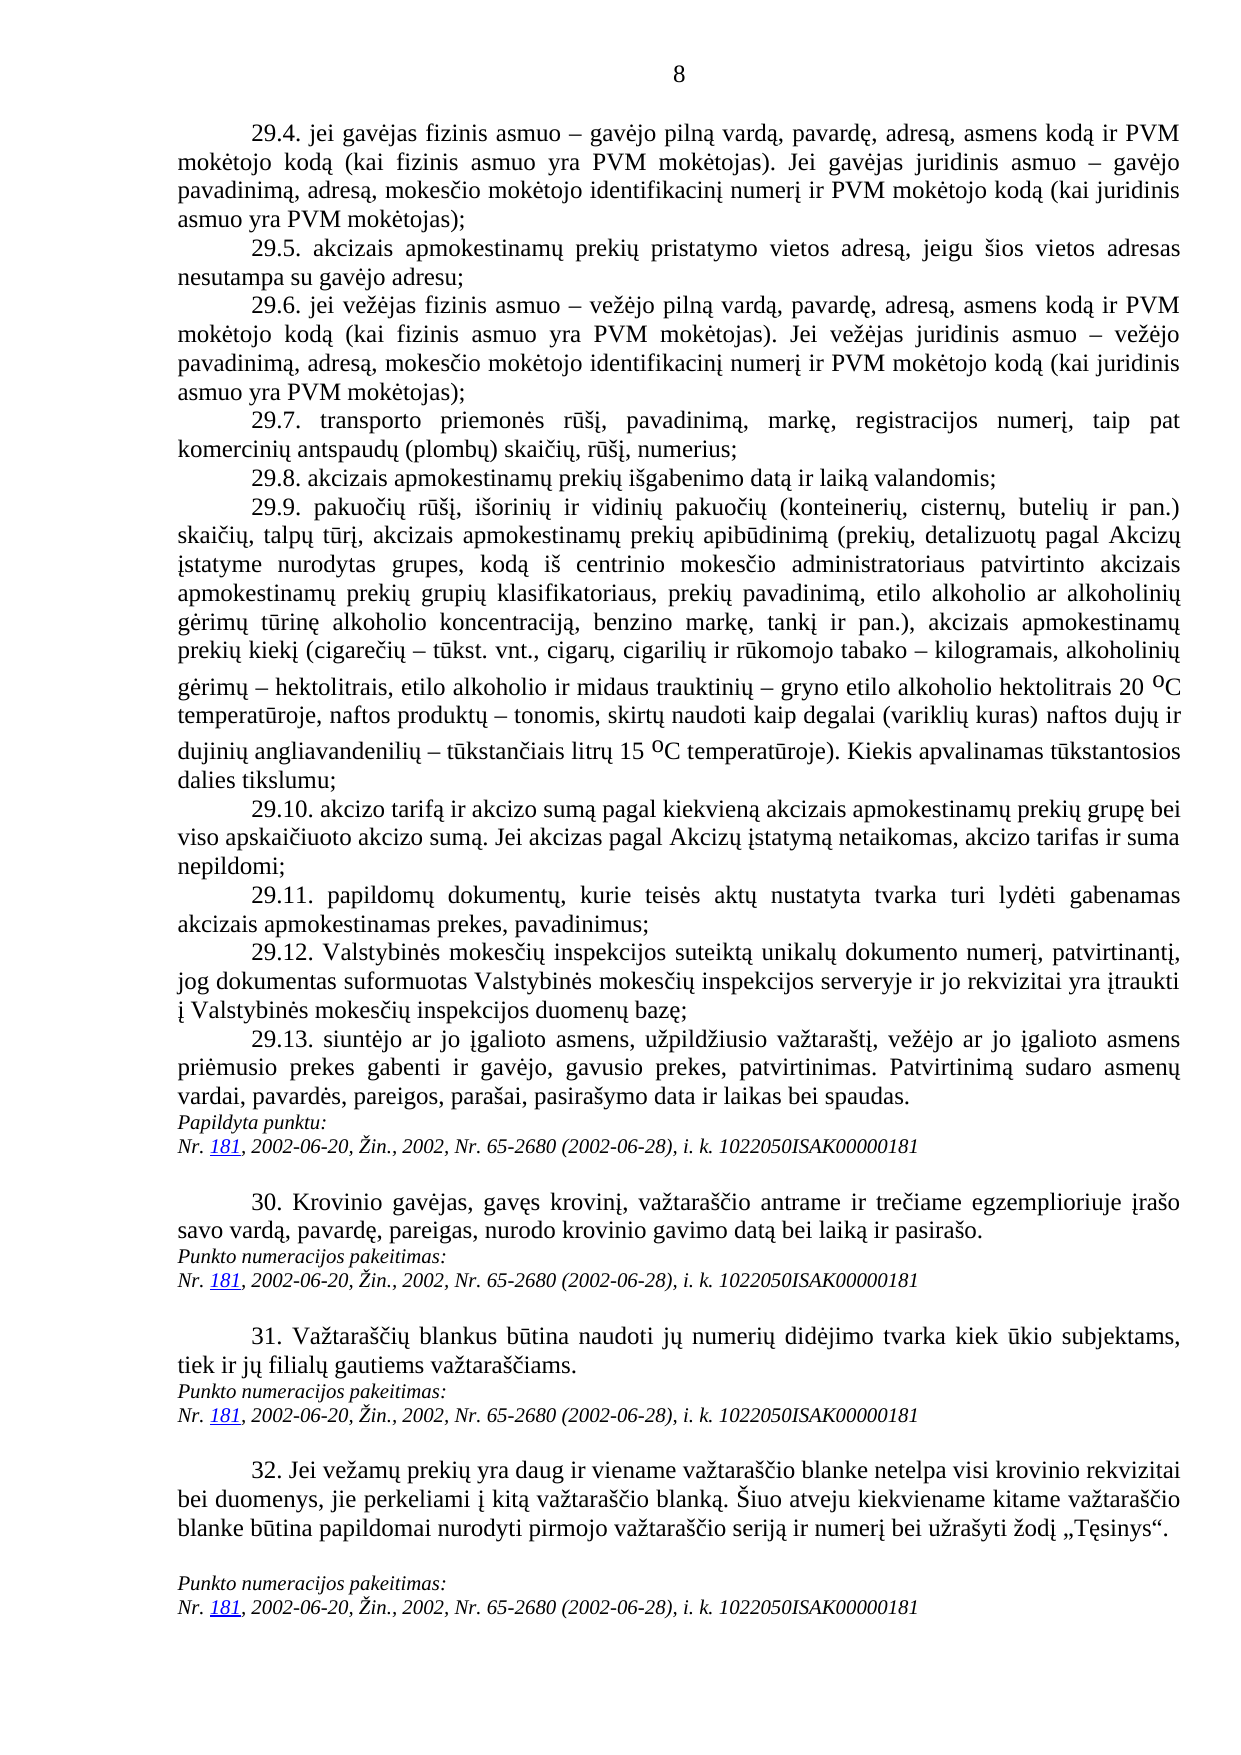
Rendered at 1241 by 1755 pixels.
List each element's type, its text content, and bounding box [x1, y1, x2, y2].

text 29.9. pakuočių rūšį, išorinių ir vidinių pakuočių (konteinerių, cisternų, butelių ir pan.) skaičių, talpų tūrį, akcizais apmokestinamų prekių apibūdinimą (prekių, detalizuotų pagal Akcizų įstatyme nurodytas grupes, kodą iš centrinio mokesčio administratoriaus patvirtinto akcizais apmokestinamų prekių grupių klasifikatoriaus, prekių pavadinimą, etilo alkoholio ar alkoholinių gėrimų tūrinę alkoholio koncentraciją, benzino markę, tankį ir pan.), akcizais apmokestinamų prekių kiekį (cigarečių – tūkst. vnt., cigarų, cigarilių ir rūkomojo tabako – kilogramais, alkoholinių gėrimų – hektolitrais, etilo alkoholio ir midaus trauktinių – gryno etilo alkoholio hektolitrais 20 oC temperatūroje, naftos produktų – tonomis, skirtų naudoti kaip degalai (variklių kuras) naftos dujų ir dujinių angliavandenilių – tūkstančiais litrų 15 oC temperatūroje). Kiekis apvalinamas tūkstantosios dalies tikslumu; [177, 492, 1181, 794]
text 29.5. akcizais apmokestinamų prekių pristatymo vietos adresą, jeigu šios vietos adresas nesutampa su gavėjo adresu; [177, 233, 1181, 291]
text 32. Jei vežamų prekių yra daug ir viename važtaraščio blanke netelpa visi krovinio rekvizitai bei duomenys, jie perkeliami į kitą važtaraščio blanką. Šiuo atveju kiekviename kitame važtaraščio blanke būtina papildomai nurodyti pirmojo važtaraščio seriją ir numerį bei užrašyti žodį „Tęsinys“. [177, 1456, 1181, 1542]
text 29.7. transporto priemonės rūšį, pavadinimą, markę, registracijos numerį, taip pat komercinių antspaudų (plombų) skaičių, rūšį, numerius; [177, 406, 1181, 463]
text 29.8. akcizais apmokestinamų prekių išgabenimo datą ir laiką valandomis; [177, 463, 1181, 492]
text 31. Važtaraščių blankus būtina naudoti jų numerių didėjimo tvarka kiek ūkio subjektams, tiek ir jų filialų gautiems važtaraščiams. [177, 1321, 1181, 1379]
text 29.10. akcizo tarifą ir akcizo sumą pagal kiekvieną akcizais apmokestinamų prekių grupę bei viso apskaičiuoto akcizo sumą. Jei akcizas pagal Akcizų įstatymą netaikomas, akcizo tarifas ir suma nepildomi; [177, 794, 1181, 880]
text 29.12. Valstybinės mokesčių inspekcijos suteiktą unikalų dokumento numerį, patvirtinantį, jog dokumentas suformuotas Valstybinės mokesčių inspekcijos serveryje ir jo rekvizitai yra įtraukti į Valstybinės mokesčių inspekcijos duomenų bazę; [177, 937, 1181, 1024]
text Papildyta punktu: [177, 1110, 1181, 1134]
text Nr. 181, 2002-06-20, Žin., 2002, Nr. 65-2680 (2002-06-28), i. k. 1022050ISAK00000181 [177, 1595, 1181, 1619]
text 29.13. siuntėjo ar jo įgalioto asmens, užpildžiusio važtaraštį, vežėjo ar jo įgalioto asmens priėmusio prekes gabenti ir gavėjo, gavusio prekes, patvirtinimas. Patvirtinimą sudaro asmenų vardai, pavardės, pareigos, parašai, pasirašymo data ir laikas bei spaudas. [177, 1024, 1181, 1110]
text Punkto numeracijos pakeitimas: [177, 1379, 1181, 1403]
text 29.6. jei vežėjas fizinis asmuo – vežėjo pilną vardą, pavardę, adresą, asmens kodą ir PVM mokėtojo kodą (kai fizinis asmuo yra PVM mokėtojas). Jei vežėjas juridinis asmuo – vežėjo pavadinimą, adresą, mokesčio mokėtojo identifikacinį numerį ir PVM mokėtojo kodą (kai juridinis asmuo yra PVM mokėtojas); [177, 291, 1181, 406]
text 29.11. papildomų dokumentų, kurie teisės aktų nustatyta tvarka turi lydėti gabenamas akcizais apmokestinamas prekes, pavadinimus; [177, 880, 1181, 937]
text 30. Krovinio gavėjas, gavęs krovinį, važtaraščio antrame ir trečiame egzemplioriuje įrašo savo vardą, pavardę, pareigas, nurodo krovinio gavimo datą bei laiką ir pasirašo. [177, 1187, 1181, 1244]
text Nr. 181, 2002-06-20, Žin., 2002, Nr. 65-2680 (2002-06-28), i. k. 1022050ISAK00000181 [177, 1134, 1181, 1158]
text Punkto numeracijos pakeitimas: [177, 1571, 1181, 1595]
text Punkto numeracijos pakeitimas: [177, 1244, 1181, 1268]
text 29.4. jei gavėjas fizinis asmuo – gavėjo pilną vardą, pavardę, adresą, asmens kodą ir PVM mokėtojo kodą (kai fizinis asmuo yra PVM mokėtojas). Jei gavėjas juridinis asmuo – gavėjo pavadinimą, adresą, mokesčio mokėtojo identifikacinį numerį ir PVM mokėtojo kodą (kai juridinis asmuo yra PVM mokėtojas); [177, 118, 1181, 233]
text Nr. 181, 2002-06-20, Žin., 2002, Nr. 65-2680 (2002-06-28), i. k. 1022050ISAK00000181 [177, 1268, 1181, 1292]
text Nr. 181, 2002-06-20, Žin., 2002, Nr. 65-2680 (2002-06-28), i. k. 1022050ISAK00000181 [177, 1403, 1181, 1427]
